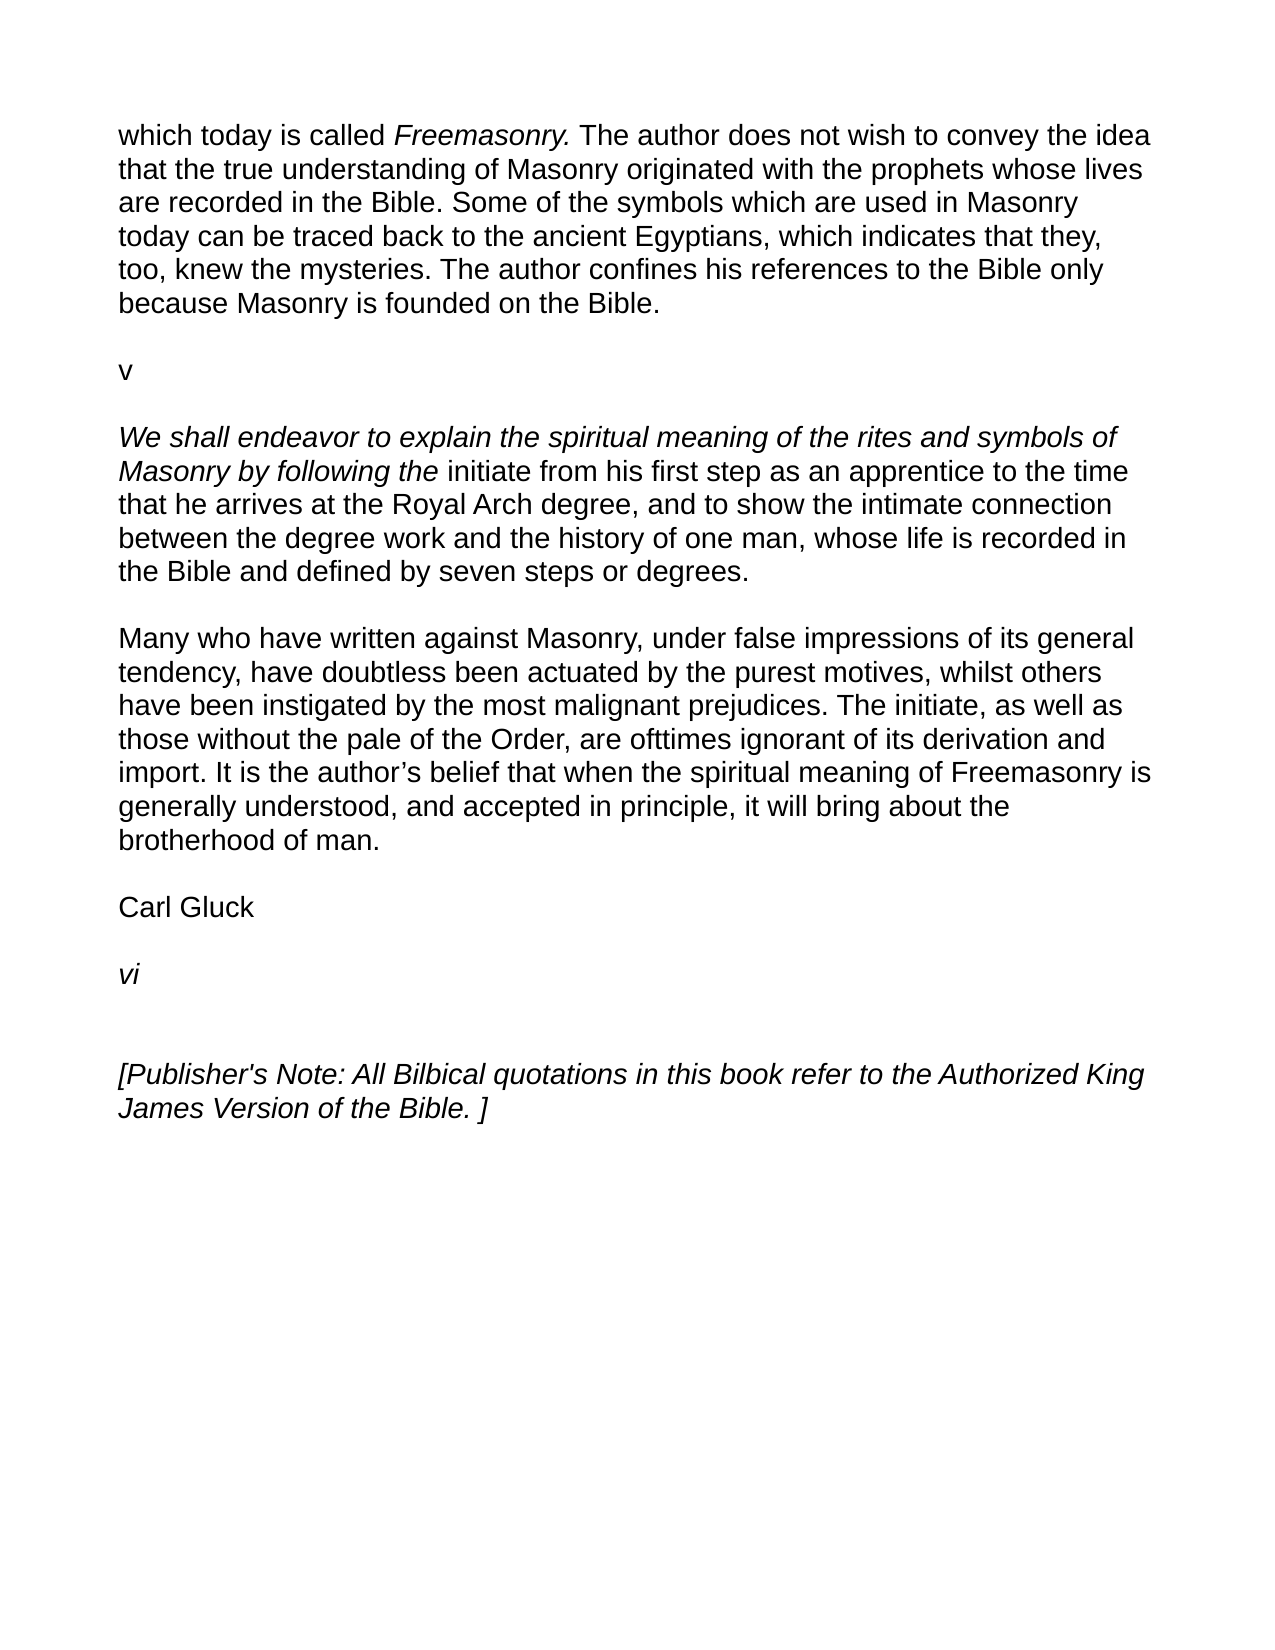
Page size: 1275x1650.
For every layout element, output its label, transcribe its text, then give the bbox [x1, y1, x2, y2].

text We shall endeavor to explain the spiritual meaning of the rites and symbols of Masonry by following the initiate from his first step as an apprentice to the time that he arrives at the Royal Arch degree, and to show the intimate connection between the degree work and the history of one man, whose life is recorded in the Bible and defined by seven steps or degrees. [118, 386, 1157, 621]
text [Publisher's Note: All Bilbical quotations in this book refer to the Authorized King James Version of the Bible. ] [118, 1057, 1157, 1124]
text Many who have written against Masonry, under false impressions of its general tendency, have doubtless been actuated by the purest motives, whilst others have been instigated by the most malignant prejudices. The initiate, as well as those without the pale of the Order, are ofttimes ignorant of its derivation and import. It is the author’s belief that when the spiritual meaning of Freemasonry is generally understood, and accepted in principle, it will bring about the brotherhood of man. [118, 621, 1157, 856]
text vi [118, 957, 1157, 990]
text Carl Gluck [118, 889, 1157, 923]
text which today is called Freemasonry. The author does not wish to convey the idea that the true understanding of Masonry originated with the prophets whose lives are recorded in the Bible. Some of the symbols which are used in Masonry today can be traced back to the ancient Egyptians, which indicates that they, too, knew the mysteries. The author confines his references to the Bible only because Masonry is founded on the Bible. [118, 118, 1157, 319]
text v [118, 353, 1157, 386]
